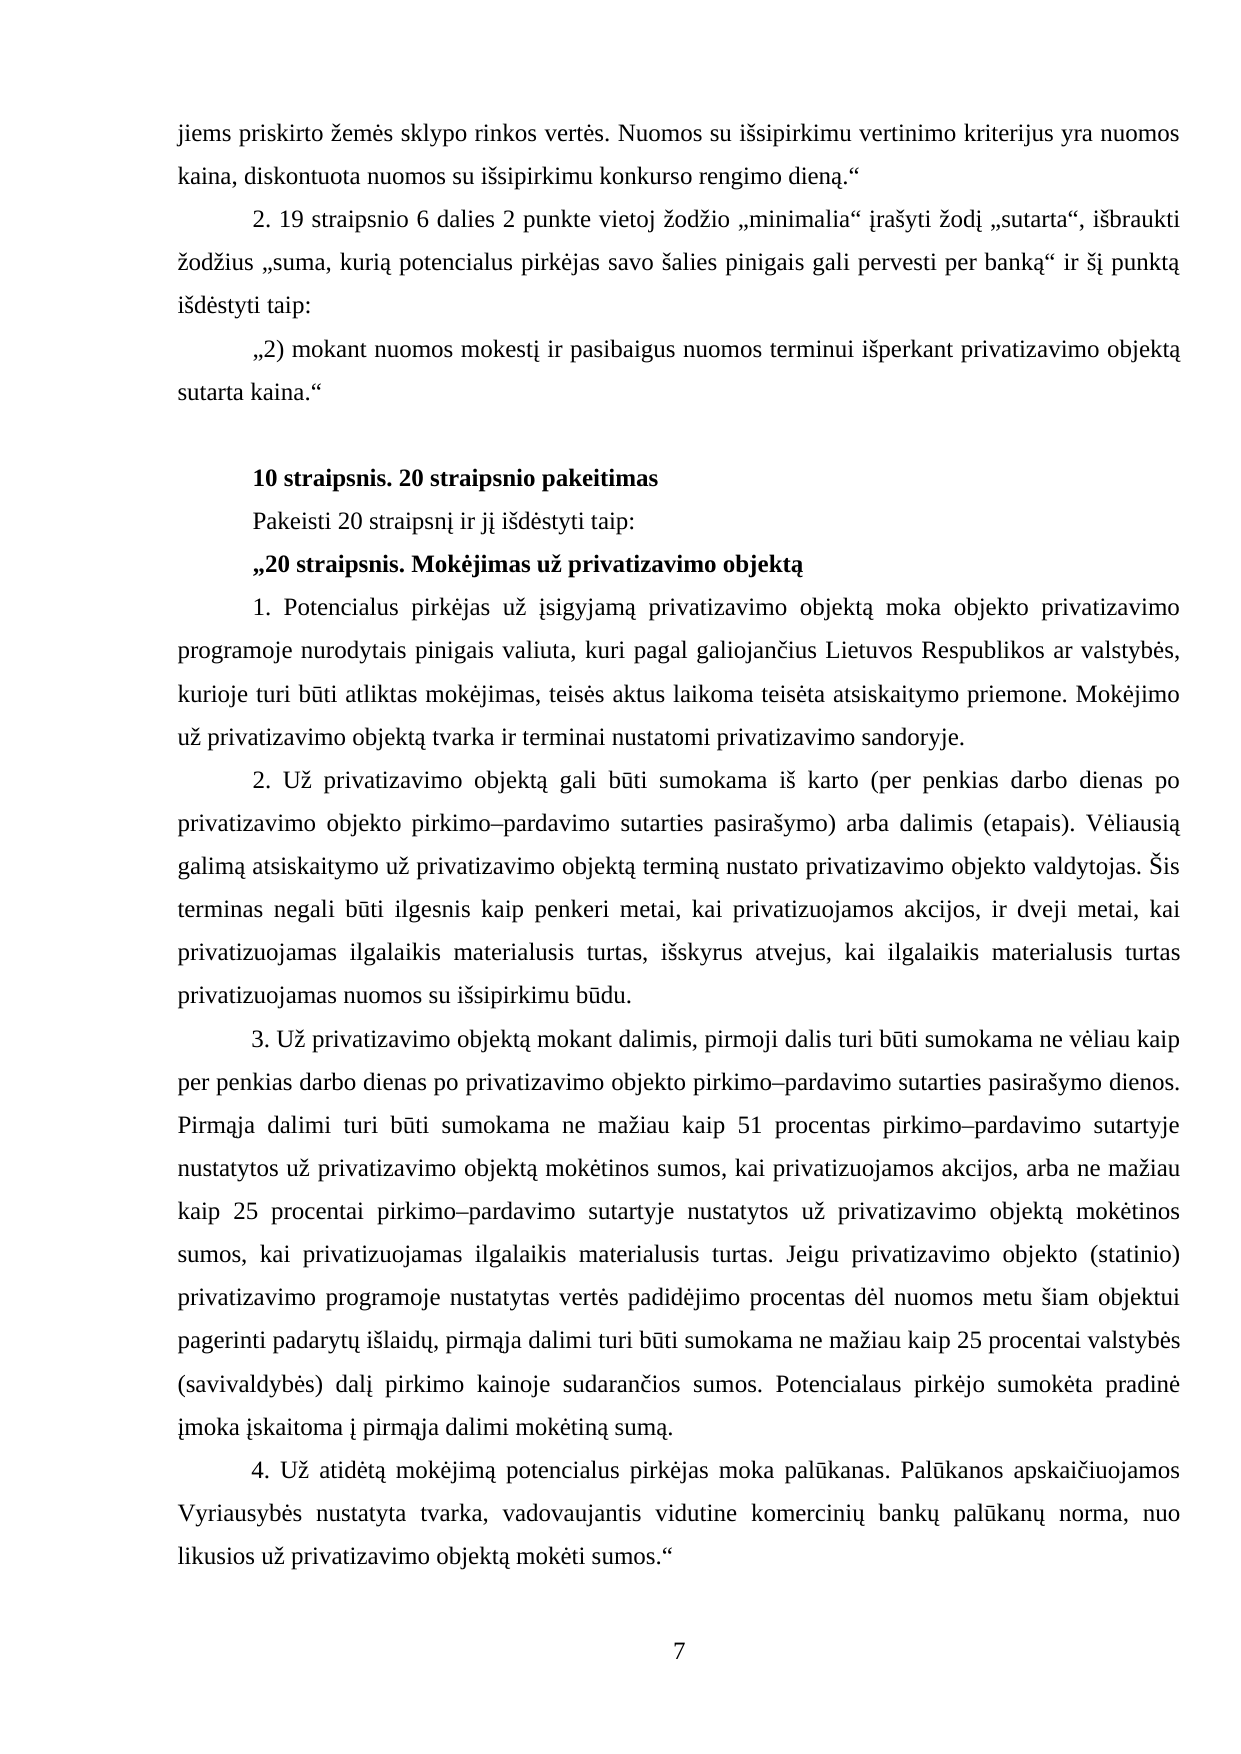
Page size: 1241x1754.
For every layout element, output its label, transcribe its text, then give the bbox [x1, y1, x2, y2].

text 2. 19 straipsnio 6 dalies 2 punkte vietoj žodžio „minimalia“ įrašyti žodį „sutarta“, išbraukti žodžius „suma, kurią potencialus pirkėjas savo šalies pinigais gali pervesti per banką“ ir šį punktą išdėstyti taip: [177, 204, 1181, 319]
text Pakeisti 20 straipsnį ir jį išdėstyti taip: [177, 506, 1181, 535]
text 2. Už privatizavimo objektą gali būti sumokama iš karto (per penkias darbo dienas po privatizavimo objekto pirkimo–pardavimo sutarties pasirašymo) arba dalimis (etapais). Vėliausią galimą atsiskaitymo už privatizavimo objektą terminą nustato privatizavimo objekto valdytojas. Šis terminas negali būti ilgesnis kaip penkeri metai, kai privatizuojamos akcijos, ir dveji metai, kai privatizuojamas ilgalaikis materialusis turtas, išskyrus atvejus, kai ilgalaikis materialusis turtas privatizuojamas nuomos su išsipirkimu būdu. [177, 765, 1181, 1009]
text 3. Už privatizavimo objektą mokant dalimis, pirmoji dalis turi būti sumokama ne vėliau kaip per penkias darbo dienas po privatizavimo objekto pirkimo–pardavimo sutarties pasirašymo dienos. Pirmąja dalimi turi būti sumokama ne mažiau kaip 51 procentas pirkimo–pardavimo sutartyje nustatytos už privatizavimo objektą mokėtinos sumos, kai privatizuojamos akcijos, arba ne mažiau kaip 25 procentai pirkimo–pardavimo sutartyje nustatytos už privatizavimo objektą mokėtinos sumos, kai privatizuojamas ilgalaikis materialusis turtas. Jeigu privatizavimo objekto (statinio) privatizavimo programoje nustatytas vertės padidėjimo procentas dėl nuomos metu šiam objektui pagerinti padarytų išlaidų, pirmąja dalimi turi būti sumokama ne mažiau kaip 25 procentai valstybės (savivaldybės) dalį pirkimo kainoje sudarančios sumos. Potencialaus pirkėjo sumokėta pradinė įmoka įskaitoma į pirmąja dalimi mokėtiną sumą. [177, 1024, 1181, 1441]
text jiems priskirto žemės sklypo rinkos vertės. Nuomos su išsipirkimu vertinimo kriterijus yra nuomos kaina, diskontuota nuomos su išsipirkimu konkurso rengimo dieną.“ [177, 118, 1181, 190]
text „2) mokant nuomos mokestį ir pasibaigus nuomos terminui išperkant privatizavimo objektą sutarta kaina.“ [177, 334, 1181, 406]
text 4. Už atidėtą mokėjimą potencialus pirkėjas moka palūkanas. Palūkanos apskaičiuojamos Vyriausybės nustatyta tvarka, vadovaujantis vidutine komercinių bankų palūkanų norma, nuo likusios už privatizavimo objektą mokėti sumos.“ [177, 1455, 1181, 1570]
text 1. Potencialus pirkėjas už įsigyjamą privatizavimo objektą moka objekto privatizavimo programoje nurodytais pinigais valiuta, kuri pagal galiojančius Lietuvos Respublikos ar valstybės, kurioje turi būti atliktas mokėjimas, teisės aktus laikoma teisėta atsiskaitymo priemone. Mokėjimo už privatizavimo objektą tvarka ir terminai nustatomi privatizavimo sandoryje. [177, 592, 1181, 751]
text „20 straipsnis. Mokėjimas už privatizavimo objektą [177, 549, 1181, 578]
text 10 straipsnis. 20 straipsnio pakeitimas [177, 463, 1181, 492]
